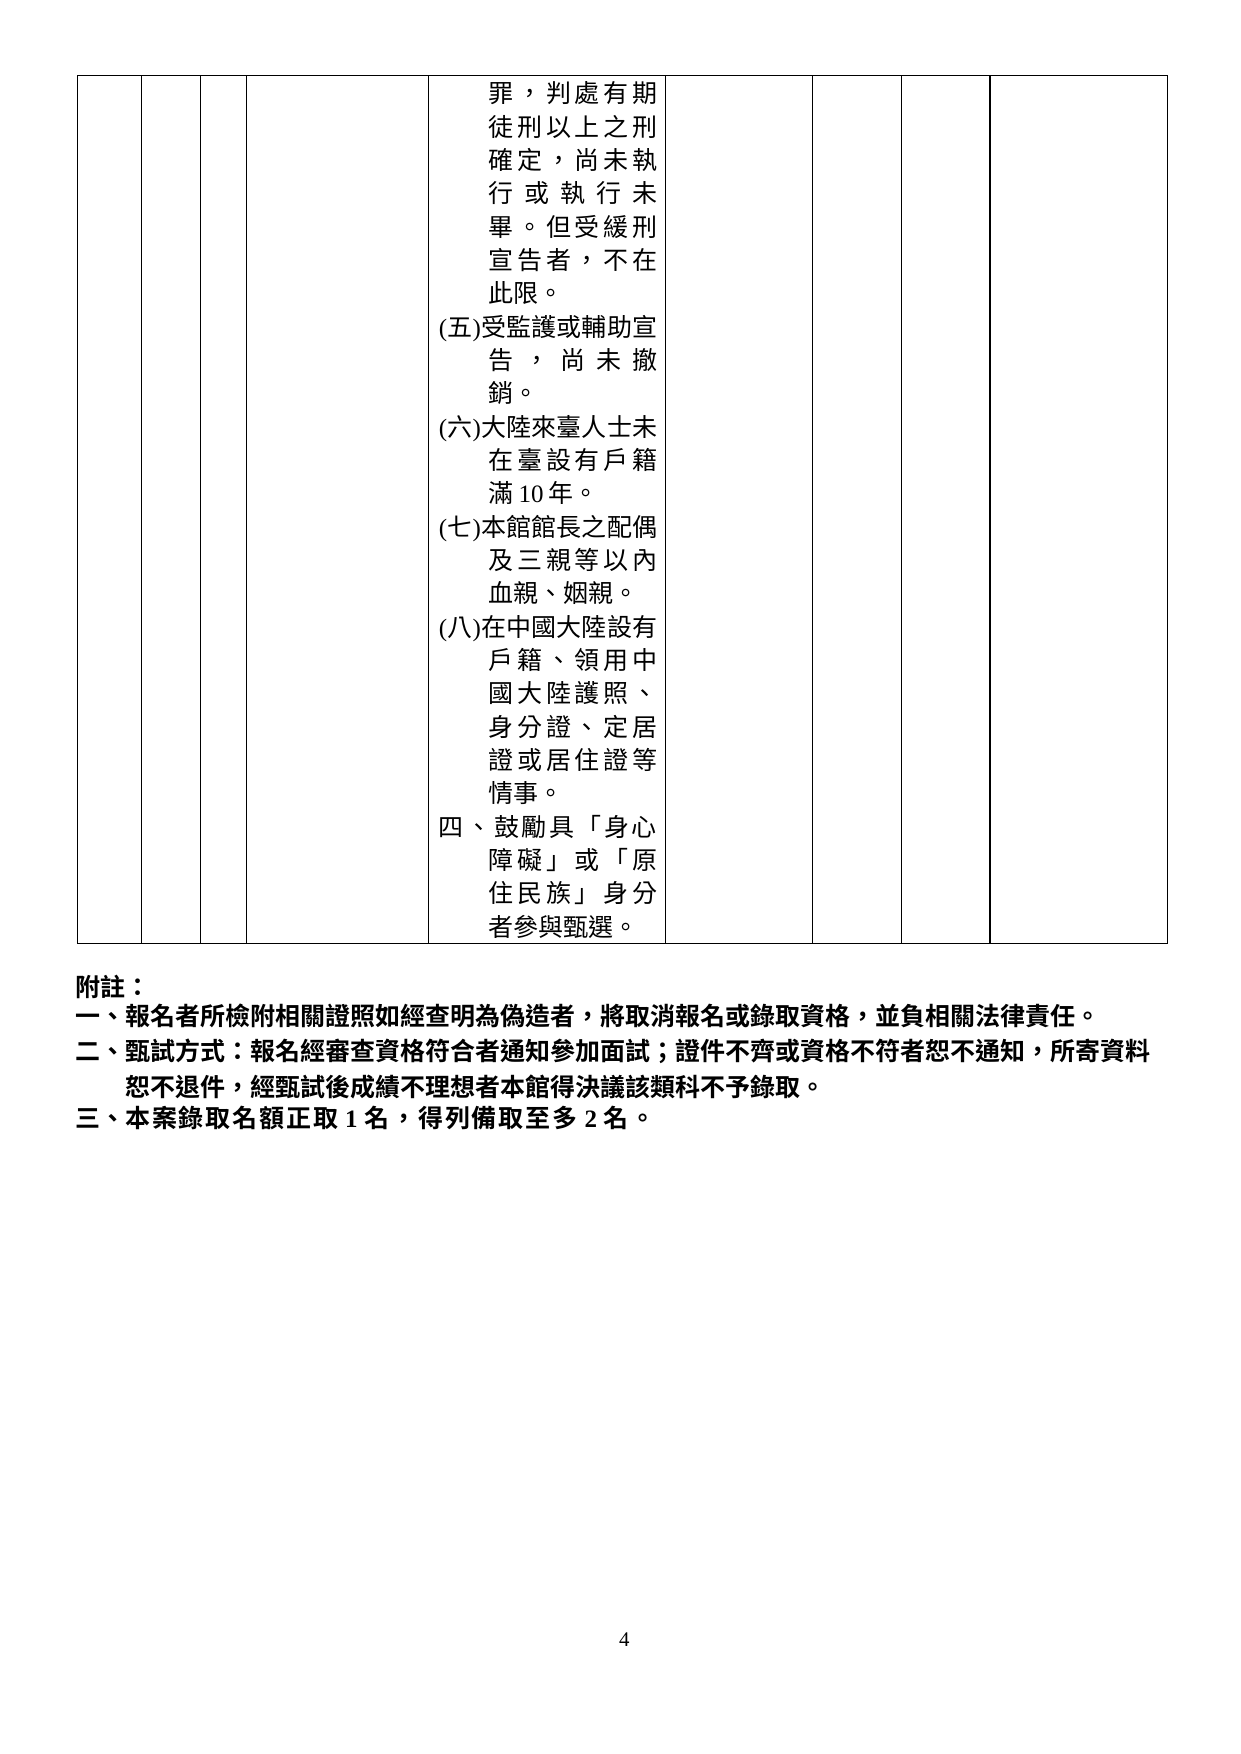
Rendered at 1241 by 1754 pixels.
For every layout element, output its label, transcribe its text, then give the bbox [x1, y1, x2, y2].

table_cell [991, 76, 1167, 943]
text 三、本案錄取名額正取1名，得列備取至多2名。 [75, 1104, 1165, 1133]
table_cell [247, 76, 428, 943]
table_cell [813, 76, 901, 943]
table_cell [902, 76, 989, 943]
text 附註： [75, 973, 1165, 1002]
table_cell [78, 76, 141, 943]
table_cell [142, 76, 200, 943]
text 一、報名者所檢附相關證照如經查明為偽造者，將取消報名或錄取資格，並負相關法律責任。 [75, 1002, 1165, 1031]
table_cell [666, 76, 812, 943]
text 二、甄試方式：報名經審查資格符合者通知參加面試；證件不齊或資格不符者恕不通知，所寄資料恕不退件，經甄試後成績不理想者本館得決議該類科不予錄取。 [75, 1031, 1165, 1104]
table_cell 罪，判處有期徒刑以上之刑確定，尚未執行或執行未畢。但受緩刑宣告者，不在此限。 (五)受監護或輔助宣告，尚未撤銷。 (六)大陸來臺人士未在臺設有戶籍滿10年。 (七)本館館長之配偶及三親等以內血親、姻親。 (八)在中國大陸設有戶籍、領用中國大陸護照、身分證、定居證或居住證等情事。 四、鼓勵具「身心障礙」或「原住民族」身分者參與甄選。 [429, 76, 665, 943]
table_cell [201, 76, 246, 943]
